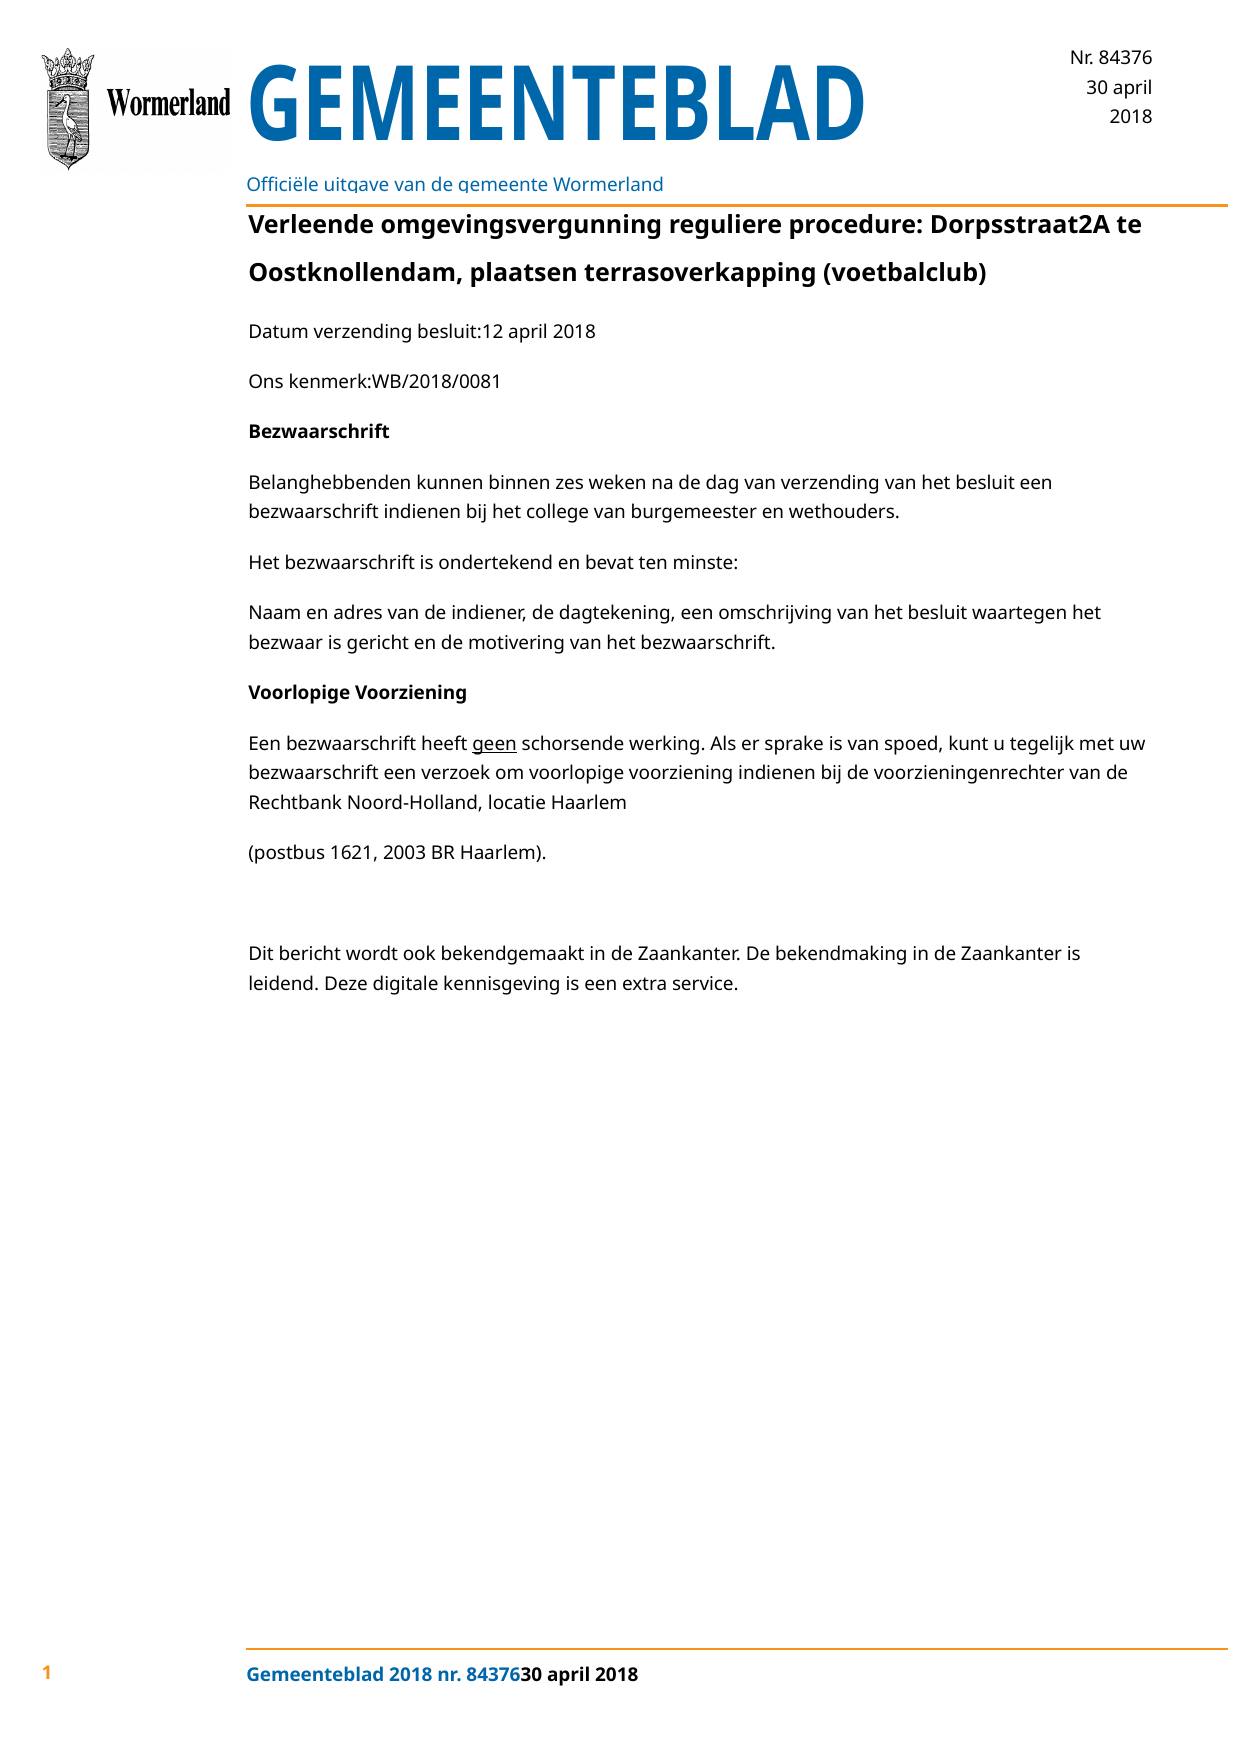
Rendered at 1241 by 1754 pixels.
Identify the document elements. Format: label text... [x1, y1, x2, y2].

text Dit bericht wordt ook bekendgemaakt in de Zaankanter. De bekendmaking in de Zaankanter is leidend. Deze digitale kennisgeving is een extra service. [248, 940, 1152, 996]
text Belanghebbenden kunnen binnen zes weken na de dag van verzending van het besluit een bezwaarschrift indienen bij het college van burgemeester en wethouders. [248, 469, 1152, 524]
text Datum verzending besluit:12 april 2018 [248, 318, 1152, 344]
text Een bezwaarschrift heeft geen schorsende werking. Als er sprake is van spoed, kunt u tegelijk met uw bezwaarschrift een verzoek om voorlopige voorziening indienen bij de voorzieningenrechter van de Rechtbank Noord-Holland, locatie Haarlem [248, 730, 1152, 815]
text (postbus 1621, 2003 BR Haarlem). [248, 839, 1152, 865]
picture [41, 47, 231, 172]
text Verleende omgevingsvergunning reguliere procedure: Dorpsstraat2A te Oostknollendam, plaatsen terrasoverkapping (voetbalclub) [248, 207, 1152, 288]
text Het bezwaarschrift is ondertekend en bevat ten minste: [248, 549, 1152, 575]
text Bezwaarschrift [248, 419, 1152, 444]
text Ons kenmerk:WB/2018/0081 [248, 368, 1152, 394]
text Voorlopige Voorziening [248, 679, 1152, 705]
text Naam en adres van de indiener, de dagtekening, een omschrijving van het besluit waartegen het bezwaar is gericht en de motivering van het bezwaarschrift. [248, 599, 1152, 655]
